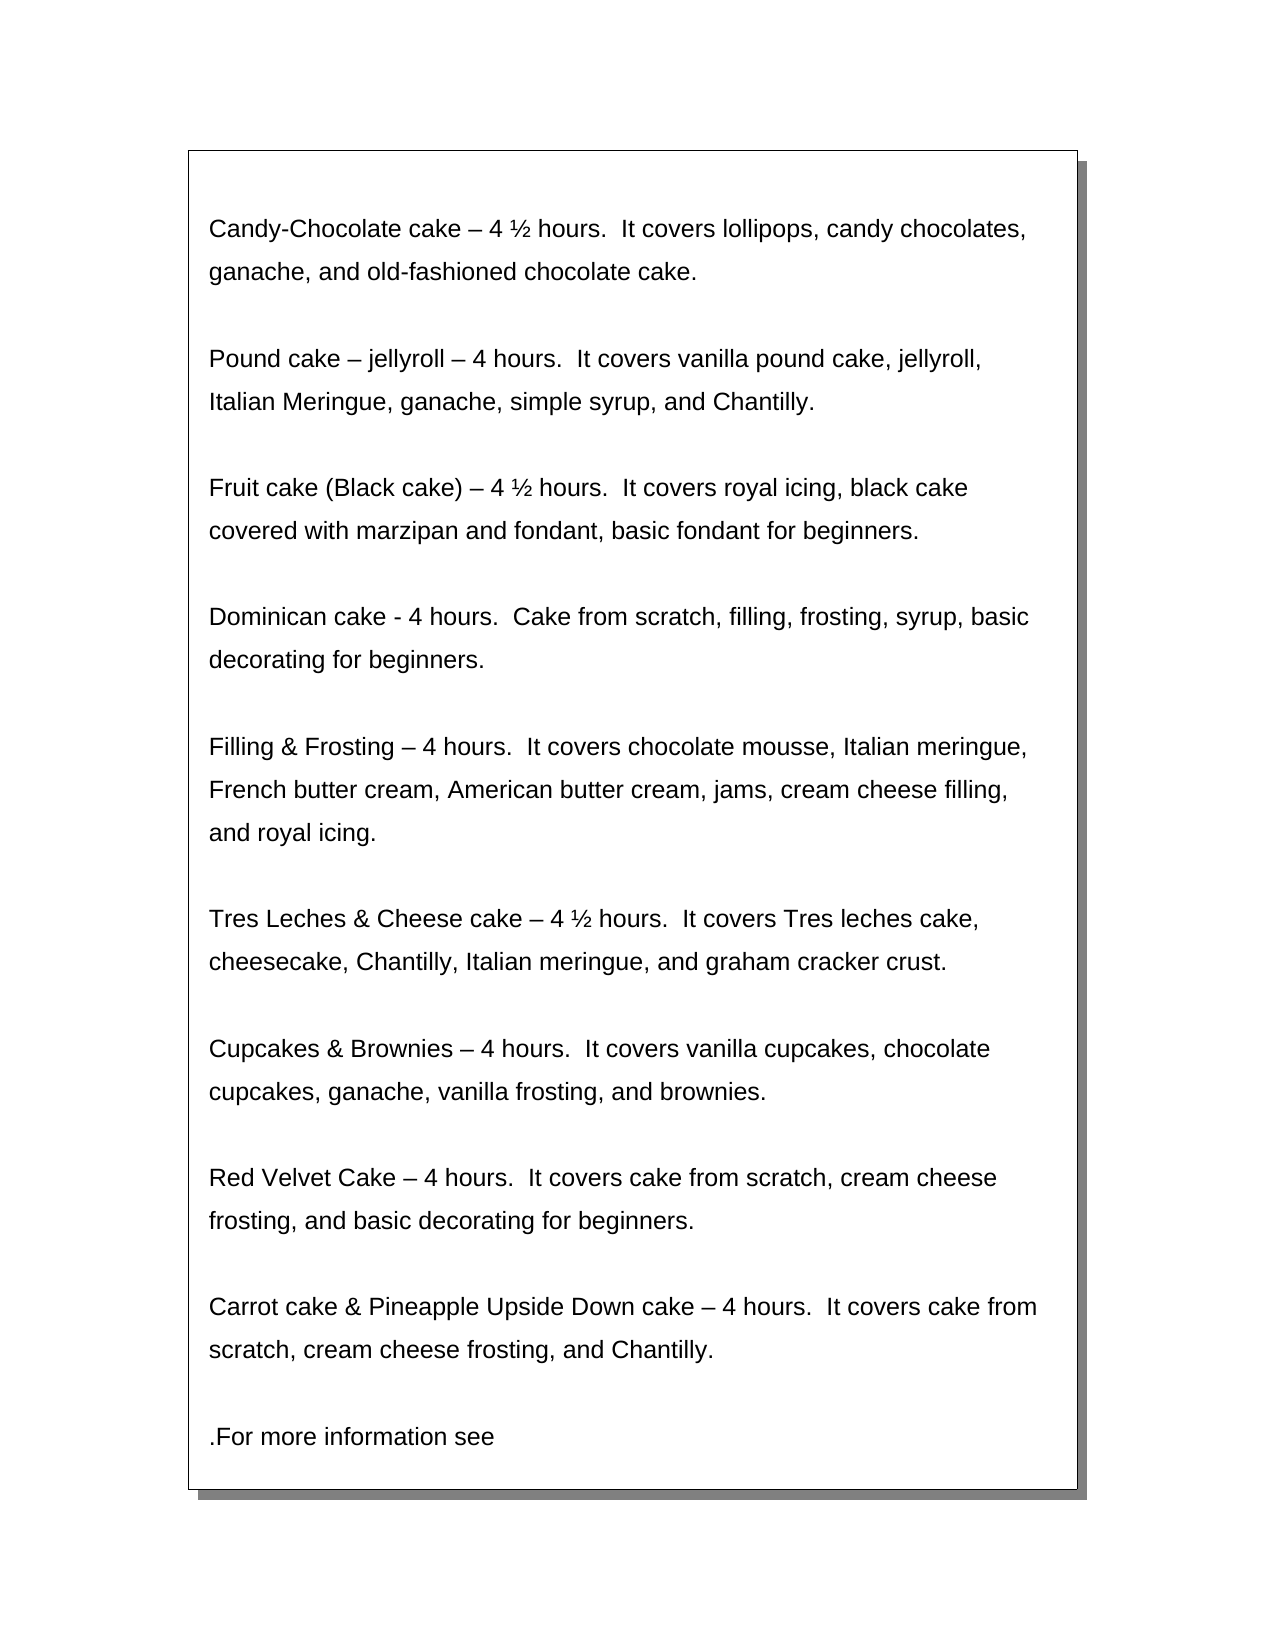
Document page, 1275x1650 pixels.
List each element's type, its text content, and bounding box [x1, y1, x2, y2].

text Red Velvet Cake – 4 hours. It covers cake from scratch, cream cheese frosting, and basic decorating for beginners. [209, 1163, 1056, 1235]
text Fruit cake (Black cake) – 4 ½ hours. It covers royal icing, black cake covered with marzipan and fondant, basic fondant for beginners. [209, 473, 1056, 545]
text Dominican cake - 4 hours. Cake from scratch, filling, frosting, syrup, basic decorating for beginners. [209, 602, 1056, 674]
text Cupcakes & Brownies – 4 hours. It covers vanilla cupcakes, chocolate cupcakes, ganache, vanilla frosting, and brownies. [209, 1034, 1056, 1106]
text Pound cake – jellyroll – 4 hours. It covers vanilla pound cake, jellyroll, Italian Meringue, ganache, simple syrup, and Chantilly. [209, 344, 1056, 416]
text Carrot cake & Pineapple Upside Down cake – 4 hours. It covers cake from scratch, cream cheese frosting, and Chantilly. [209, 1292, 1056, 1364]
text Tres Leches & Cheese cake – 4 ½ hours. It covers Tres leches cake, cheesecake, Chantilly, Italian meringue, and graham cracker crust. [209, 904, 1056, 976]
text Filling & Frosting – 4 hours. It covers chocolate mousse, Italian meringue, French butter cream, American butter cream, jams, cream cheese filling, and royal icing. [209, 732, 1056, 847]
text .For more information see [209, 1422, 1056, 1451]
text Candy-Chocolate cake – 4 ½ hours. It covers lollipops, candy chocolates, ganache, and old-fashioned chocolate cake. [209, 214, 1056, 286]
